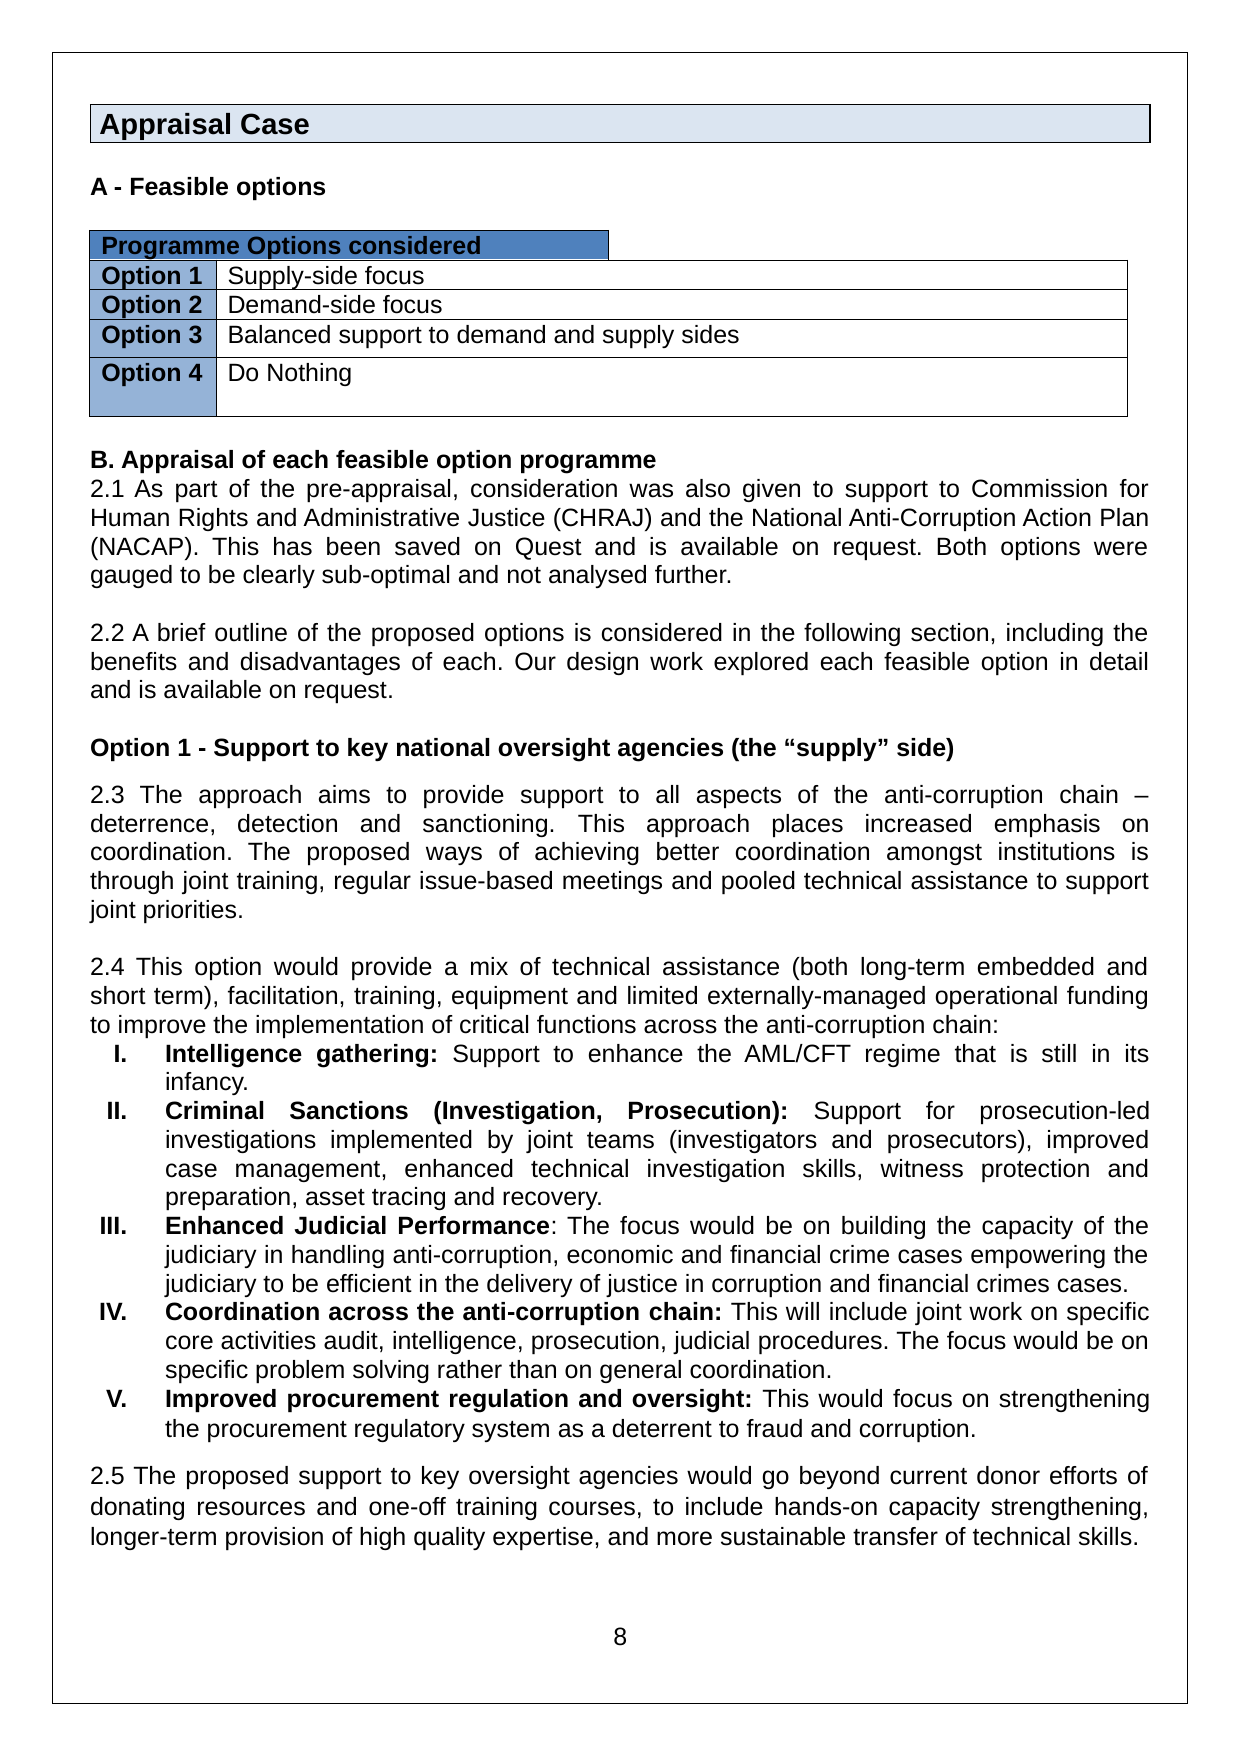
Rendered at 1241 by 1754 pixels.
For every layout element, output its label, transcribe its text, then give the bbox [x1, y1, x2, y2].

list Enhanced Judicial Performance: The focus would be on building the capacity of the judiciary in handling anti-corruption, economic and financial crime cases empowering the judiciary to be efficient in the delivery of justice in corruption and financial crimes cases. [127, 1211, 1151, 1297]
table_cell Demand-side focus [217, 290, 1127, 319]
table_header Programme Options considered [90, 231, 608, 259]
list Intelligence gathering: Support to enhance the AML/CFT regime that is still in its infancy. [127, 1039, 1151, 1096]
table_cell Supply-side focus [217, 261, 1127, 289]
table_cell Option 2 [90, 290, 216, 319]
table_cell Option 3 [90, 320, 216, 357]
table_cell Option 1 [90, 261, 216, 289]
list Criminal Sanctions (Investigation, Prosecution): Support for prosecution-led investigations implemented by joint teams (investigators and prosecutors), improved case management, enhanced technical investigation skills, witness protection and preparation, asset tracing and recovery. [127, 1096, 1151, 1211]
text 2.1 As part of the pre-appraisal, consideration was also given to support to Commission for Human Rights and Administrative Justice (CHRAJ) and the National Anti-Corruption Action Plan (NACAP). This has been saved on Quest and is available on request. Both options were gauged to be clearly sub-optimal and not analysed further. [90, 474, 1151, 589]
table_header [609, 230, 1128, 259]
subtitle A - Feasible options [90, 172, 1151, 201]
table_cell Balanced support to demand and supply sides [217, 320, 1127, 357]
subtitle Option 1 - Support to key national oversight agencies (the “supply” side) [90, 733, 1151, 762]
table_cell Option 4 [90, 358, 216, 416]
list Coordination across the anti-corruption chain: This will include joint work on specific core activities audit, intelligence, prosecution, judicial procedures. The focus would be on specific problem solving rather than on general coordination. [127, 1297, 1151, 1384]
list Improved procurement regulation and oversight: This would focus on strengthening the procurement regulatory system as a deterrent to fraud and corruption. [127, 1384, 1151, 1443]
text 2.4 This option would provide a mix of technical assistance (both long-term embedded and short term), facilitation, training, equipment and limited externally-managed operational funding to improve the implementation of critical functions across the anti-corruption chain: [90, 952, 1151, 1039]
list 2.5 The proposed support to key oversight agencies would go beyond current donor efforts of donating resources and one-off training courses, to include hands-on capacity strengthening, longer-term provision of high quality expertise, and more sustainable transfer of technical skills. [90, 1461, 1151, 1551]
subtitle B. Appraisal of each feasible option programme [90, 445, 1151, 474]
text 2.3 The approach aims to provide support to all aspects of the anti-corruption chain – deterrence, detection and sanctioning. This approach places increased emphasis on coordination. The proposed ways of achieving better coordination amongst institutions is through joint training, regular issue-based meetings and pooled technical assistance to support joint priorities. [90, 780, 1151, 924]
text 2.2 A brief outline of the proposed options is considered in the following section, including the benefits and disadvantages of each. Our design work explored each feasible option in detail and is available on request. [90, 618, 1151, 704]
subtitle Appraisal Case [91, 105, 1149, 142]
table_cell Do Nothing [217, 358, 1127, 416]
